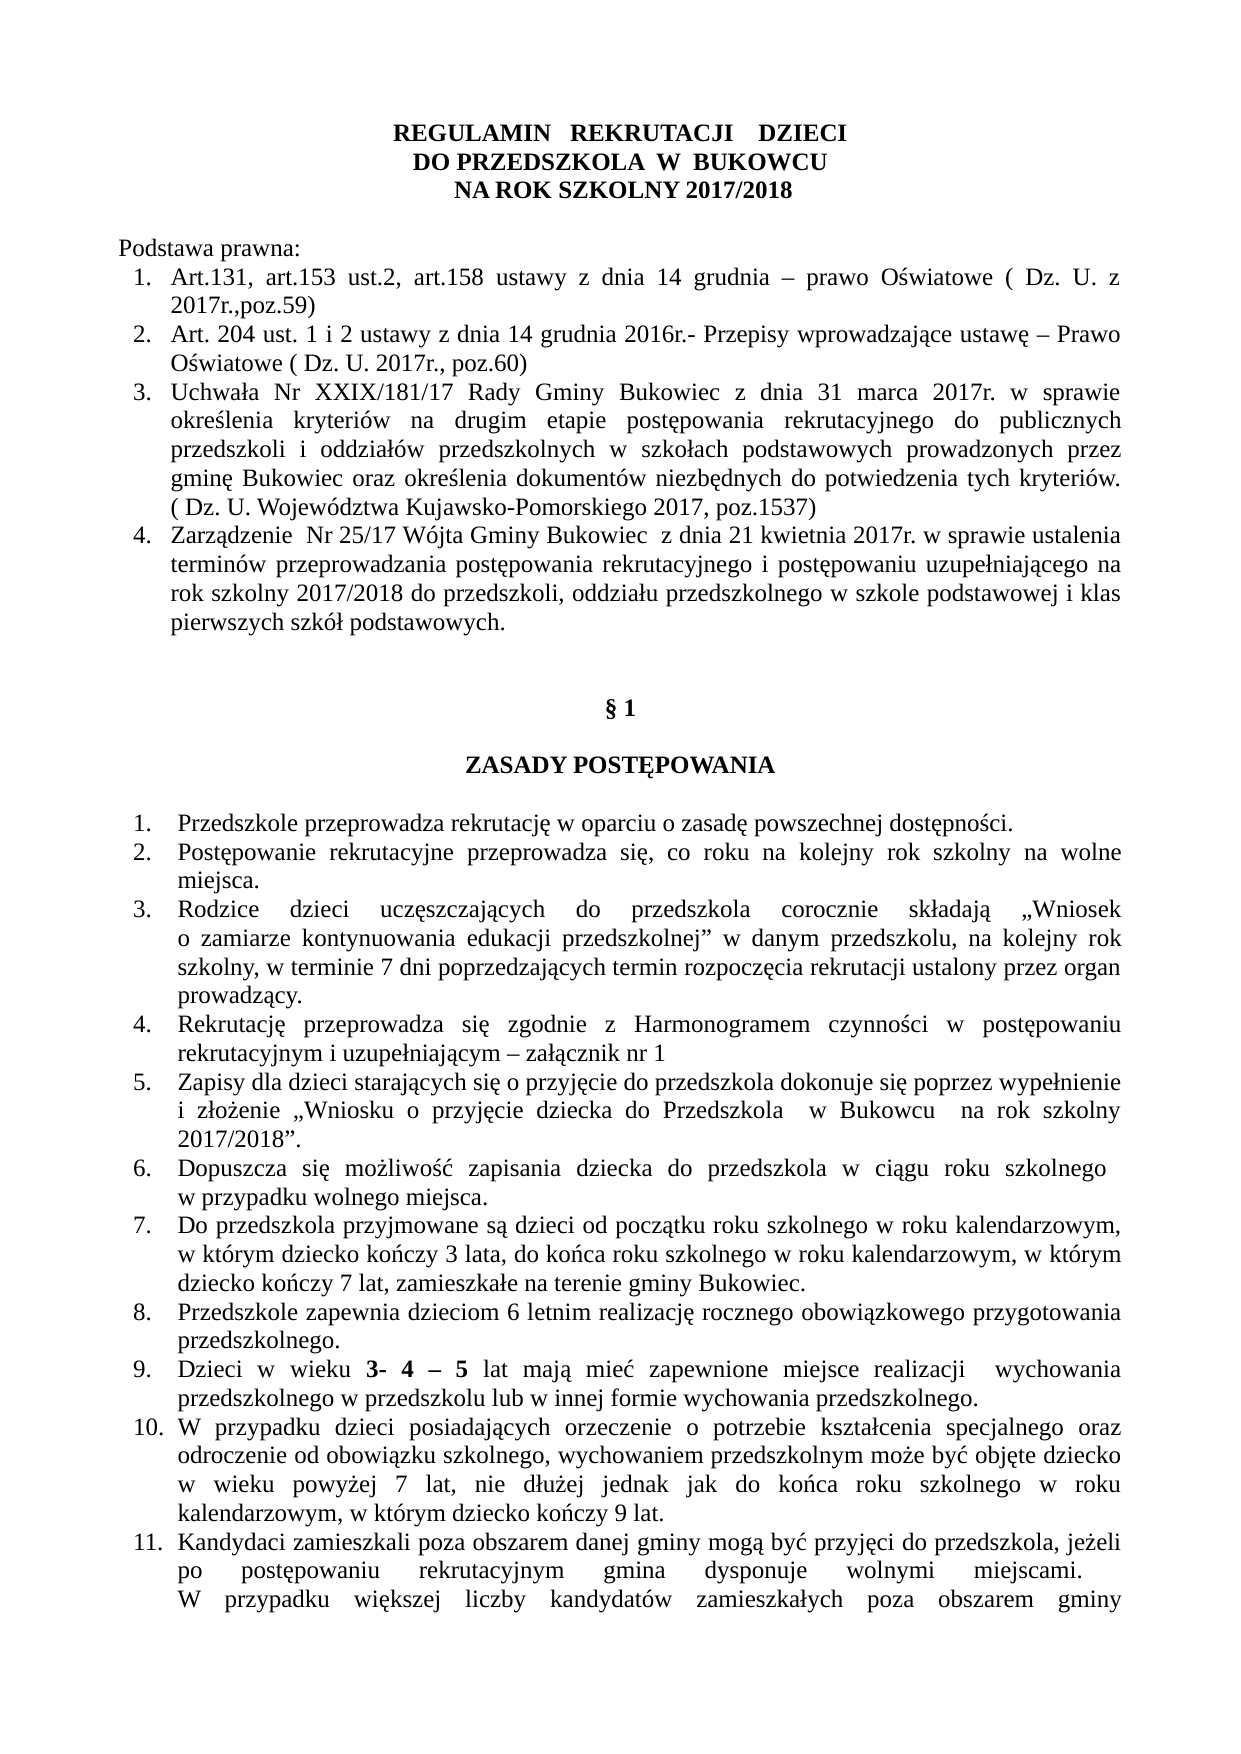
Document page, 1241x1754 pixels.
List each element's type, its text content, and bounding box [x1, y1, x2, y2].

title REGULAMIN REKRUTACJI DZIECI [118, 118, 1122, 147]
list Zarządzenie Nr 25/17 Wójta Gminy Bukowiec z dnia 21 kwietnia 2017r. w sprawie ustalenia terminów przeprowadzania postępowania rekrutacyjnego i postępowaniu uzupełniającego na rok szkolny 2017/2018 do przedszkoli, oddziału przedszkolnego w szkole podstawowej i klas pierwszych szkół podstawowych. [133, 521, 1122, 636]
list Art.131, art.153 ust.2, art.158 ustawy z dnia 14 grudnia – prawo Oświatowe ( Dz. U. z 2017r.,poz.59) [133, 262, 1122, 319]
list Dzieci w wieku 3- 4 – 5 lat mają mieć zapewnione miejsce realizacji wychowania przedszkolnego w przedszkolu lub w innej formie wychowania przedszkolnego. [133, 1354, 1122, 1412]
list Kandydaci zamieszkali poza obszarem danej gminy mogą być przyjęci do przedszkola, jeżeli po postępowaniu rekrutacyjnym gmina dysponuje wolnymi miejscami. W przypadku większej liczby kandydatów zamieszkałych poza obszarem gminy [133, 1527, 1122, 1613]
list Rekrutację przeprowadza się zgodnie z Harmonogramem czynności w postępowaniu rekrutacyjnym i uzupełniającym – załącznik nr 1 [133, 1009, 1122, 1067]
list Postępowanie rekrutacyjne przeprowadza się, co roku na kolejny rok szkolny na wolne miejsca. [133, 837, 1122, 894]
list Do przedszkola przyjmowane są dzieci od początku roku szkolnego w roku kalendarzowym, w którym dziecko kończy 3 lata, do końca roku szkolnego w roku kalendarzowym, w którym dziecko kończy 7 lat, zamieszkałe na terenie gminy Bukowiec. [133, 1211, 1122, 1297]
title Podstawa prawna: [118, 233, 1122, 262]
list Rodzice dzieci uczęszczających do przedszkola corocznie składają „Wniosek o zamiarze kontynuowania edukacji przedszkolnej” w danym przedszkolu, na kolejny rok szkolny, w terminie 7 dni poprzedzających termin rozpoczęcia rekrutacji ustalony przez organ prowadzący. [133, 894, 1122, 1009]
title NA ROK SZKOLNY 2017/2018 [118, 176, 1122, 204]
list § 1 [118, 693, 1122, 722]
title ZASADY POSTĘPOWANIA [118, 751, 1122, 779]
title DO PRZEDSZKOLA W BUKOWCU [118, 147, 1122, 176]
list Przedszkole przeprowadza rekrutację w oparciu o zasadę powszechnej dostępności. [133, 808, 1122, 837]
list Przedszkole zapewnia dzieciom 6 letnim realizację rocznego obowiązkowego przygotowania przedszkolnego. [133, 1297, 1122, 1354]
list Uchwała Nr XXIX/181/17 Rady Gminy Bukowiec z dnia 31 marca 2017r. w sprawie określenia kryteriów na drugim etapie postępowania rekrutacyjnego do publicznych przedszkoli i oddziałów przedszkolnych w szkołach podstawowych prowadzonych przez gminę Bukowiec oraz określenia dokumentów niezbędnych do potwiedzenia tych kryteriów. ( Dz. U. Województwa Kujawsko-Pomorskiego 2017, poz.1537) [133, 377, 1122, 521]
list Art. 204 ust. 1 i 2 ustawy z dnia 14 grudnia 2016r.- Przepisy wprowadzające ustawę – Prawo Oświatowe ( Dz. U. 2017r., poz.60) [133, 319, 1122, 377]
list W przypadku dzieci posiadających orzeczenie o potrzebie kształcenia specjalnego oraz odroczenie od obowiązku szkolnego, wychowaniem przedszkolnym może być objęte dziecko w wieku powyżej 7 lat, nie dłużej jednak jak do końca roku szkolnego w roku kalendarzowym, w którym dziecko kończy 9 lat. [133, 1412, 1122, 1527]
list Zapisy dla dzieci starających się o przyjęcie do przedszkola dokonuje się poprzez wypełnienie i złożenie „Wniosku o przyjęcie dziecka do Przedszkola w Bukowcu na rok szkolny 2017/2018”. [133, 1067, 1122, 1153]
list Dopuszcza się możliwość zapisania dziecka do przedszkola w ciągu roku szkolnego w przypadku wolnego miejsca. [133, 1153, 1122, 1211]
